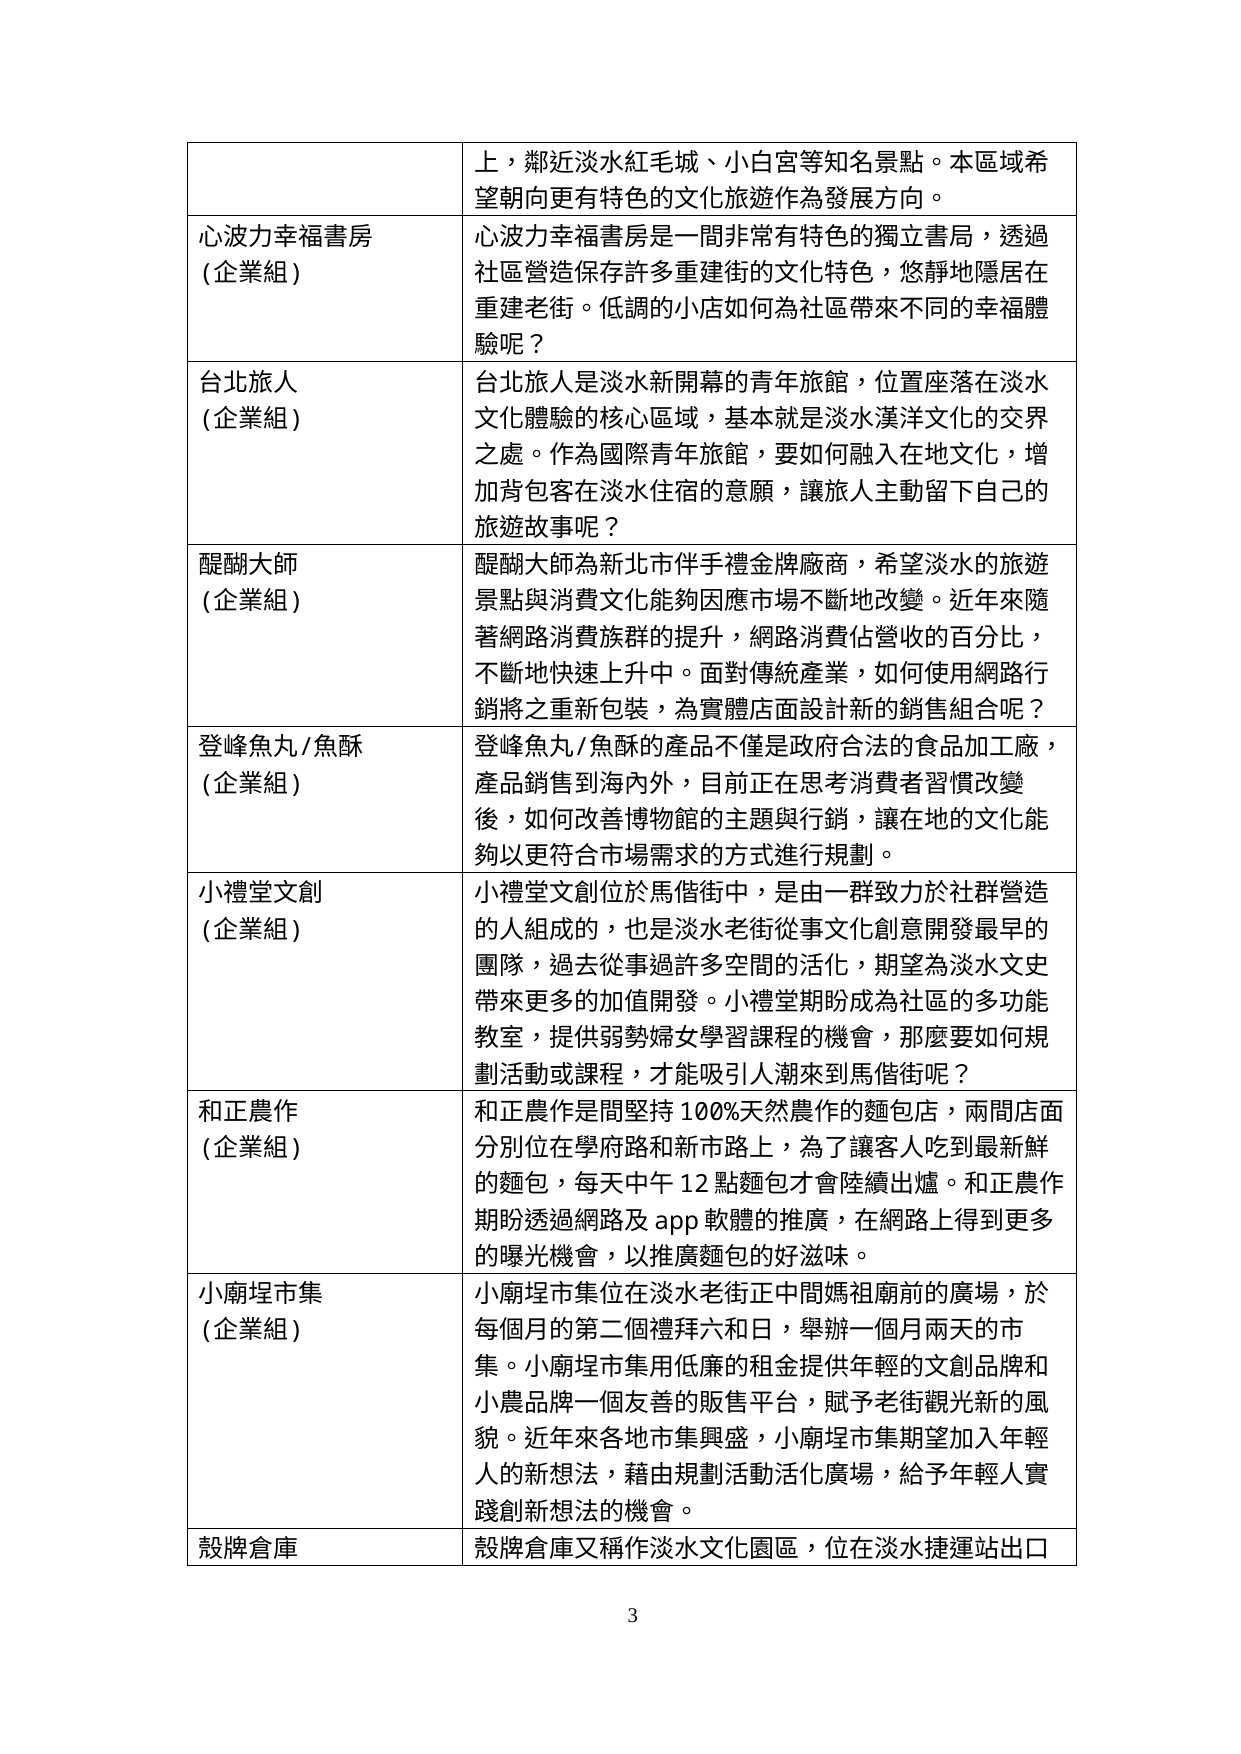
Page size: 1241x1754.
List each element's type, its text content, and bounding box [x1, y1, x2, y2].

table_cell 殼牌倉庫 [188, 1529, 462, 1565]
table_cell 和正農作 (企業組) [188, 1091, 462, 1273]
table_cell 小廟埕市集 (企業組) [188, 1274, 462, 1527]
table_cell 醍醐大師 (企業組) [188, 545, 462, 726]
table_cell 登峰魚丸/魚酥的產品不僅是政府合法的食品加工廠，產品銷售到海內外，目前正在思考消費者習慣改變後，如何改善博物館的主題與行銷，讓在地的文化能夠以更符合市場需求的方式進行規劃。 [463, 727, 1076, 872]
table_cell 醍醐大師為新北市伴手禮金牌廠商，希望淡水的旅遊景點與消費文化能夠因應市場不斷地改變。近年來隨著網路消費族群的提升，網路消費佔營收的百分比，不斷地快速上升中。面對傳統產業，如何使用網路行銷將之重新包裝，為實體店面設計新的銷售組合呢？ [463, 545, 1076, 726]
table_cell 小禮堂文創 (企業組) [188, 873, 462, 1090]
table_cell 台北旅人是淡水新開幕的青年旅館，位置座落在淡水文化體驗的核心區域，基本就是淡水漢洋文化的交界之處。作為國際青年旅館，要如何融入在地文化，增加背包客在淡水住宿的意願，讓旅人主動留下自己的旅遊故事呢？ [463, 362, 1076, 543]
table_cell [188, 143, 462, 215]
table_cell 登峰魚丸/魚酥 (企業組) [188, 727, 462, 872]
table_cell 心波力幸福書房 (企業組) [188, 216, 462, 361]
table_cell 小禮堂文創位於馬偕街中，是由一群致力於社群營造的人組成的，也是淡水老街從事文化創意開發最早的團隊，過去從事過許多空間的活化，期望為淡水文史帶來更多的加值開發。小禮堂期盼成為社區的多功能教室，提供弱勢婦女學習課程的機會，那麼要如何規劃活動或課程，才能吸引人潮來到馬偕街呢？ [463, 873, 1076, 1090]
table_cell 台北旅人 (企業組) [188, 362, 462, 543]
table_cell 殼牌倉庫又稱作淡水文化園區，位在淡水捷運站出口 [463, 1529, 1076, 1565]
table_cell 和正農作是間堅持100%天然農作的麵包店，兩間店面分別位在學府路和新市路上，為了讓客人吃到最新鮮的麵包，每天中午12點麵包才會陸續出爐。和正農作期盼透過網路及app軟體的推廣，在網路上得到更多的曝光機會，以推廣麵包的好滋味。 [463, 1091, 1076, 1273]
table_cell 上，鄰近淡水紅毛城、小白宮等知名景點。本區域希望朝向更有特色的文化旅遊作為發展方向。 [463, 143, 1076, 215]
table_cell 小廟埕市集位在淡水老街正中間媽祖廟前的廣場，於每個月的第二個禮拜六和日，舉辦一個月兩天的市集。小廟埕市集用低廉的租金提供年輕的文創品牌和小農品牌一個友善的販售平台，賦予老街觀光新的風貌。近年來各地市集興盛，小廟埕市集期望加入年輕人的新想法，藉由規劃活動活化廣場，給予年輕人實踐創新想法的機會。 [463, 1274, 1076, 1527]
table_cell 心波力幸福書房是一間非常有特色的獨立書局，透過社區營造保存許多重建街的文化特色，悠靜地隱居在重建老街。低調的小店如何為社區帶來不同的幸福體驗呢？ [463, 216, 1076, 361]
